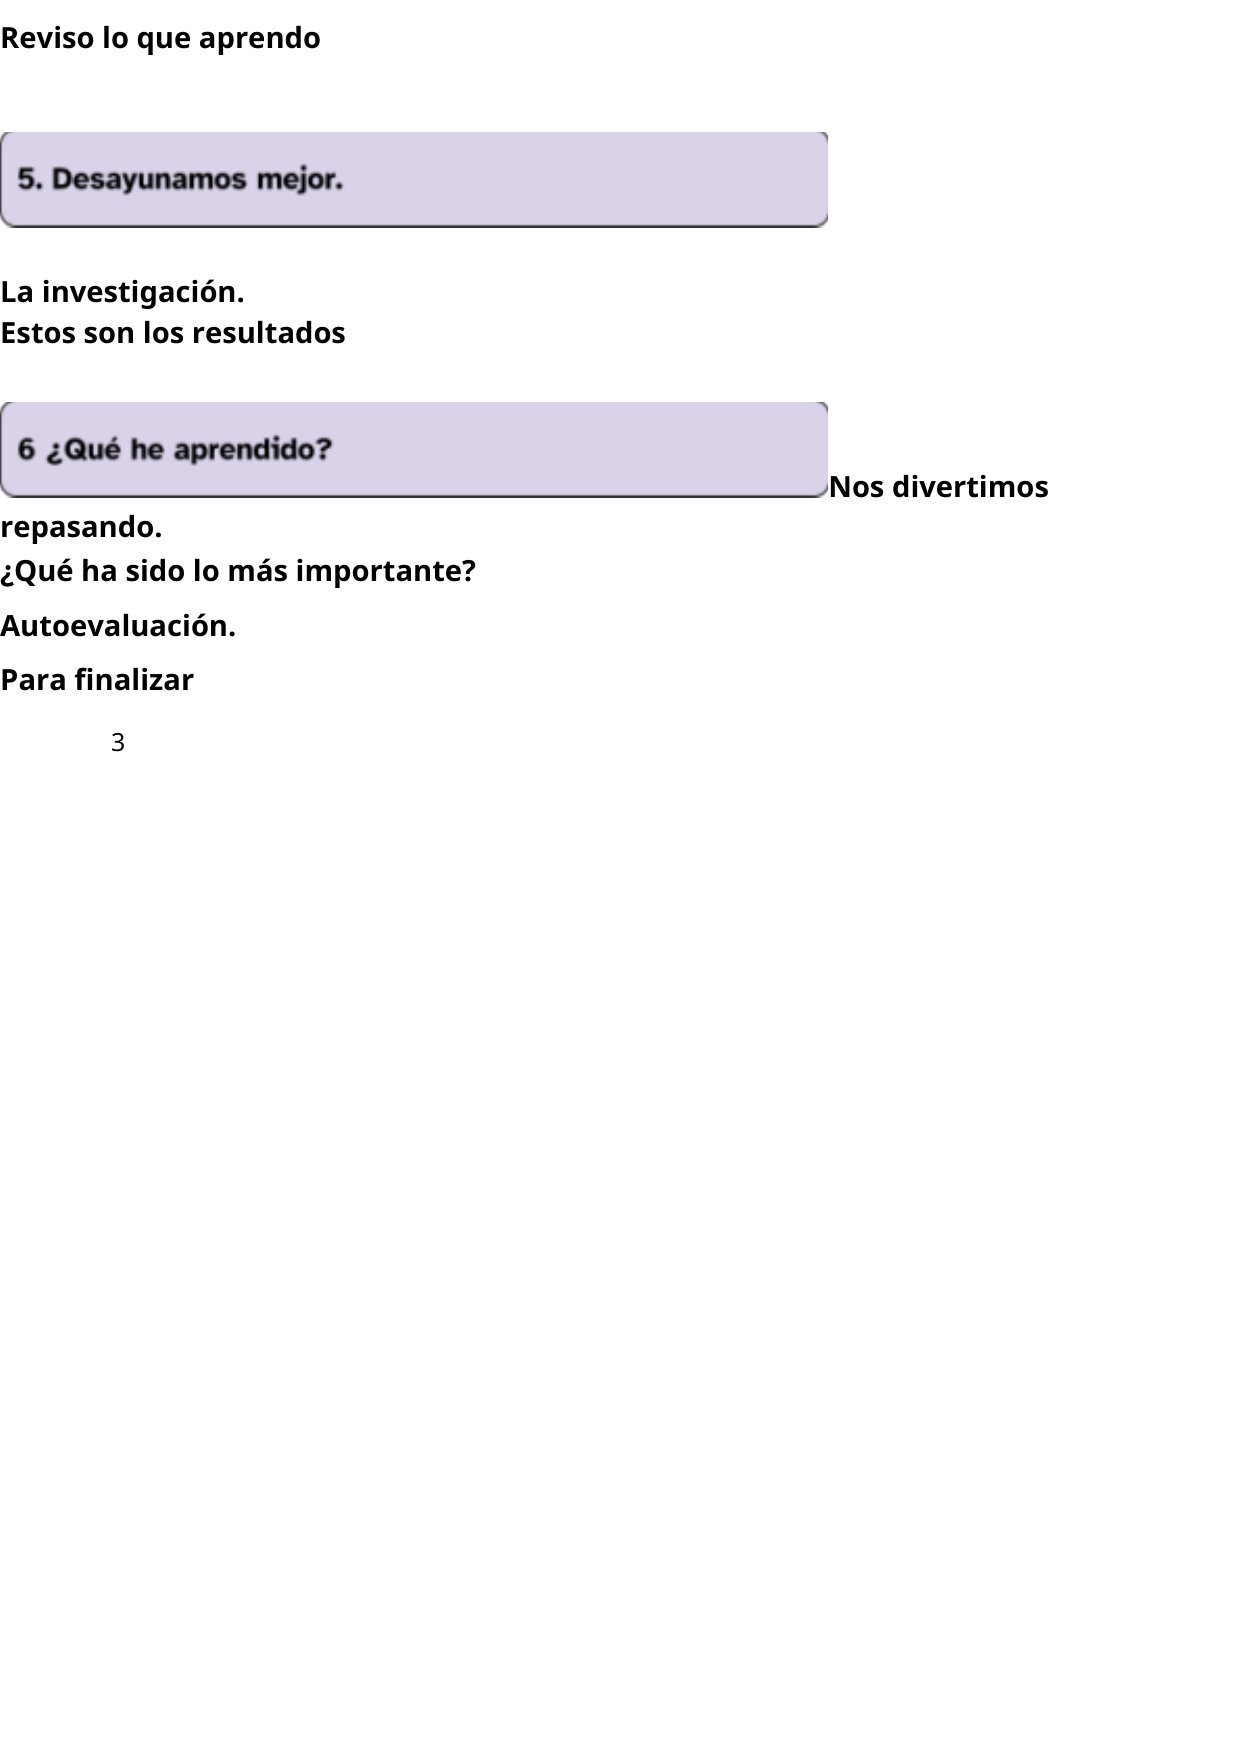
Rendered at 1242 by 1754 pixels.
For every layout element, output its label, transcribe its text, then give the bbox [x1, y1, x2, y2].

picture [0, 696, 111, 752]
text Autoevaluación. [0, 610, 1188, 643]
text Estos son los resultados [0, 318, 1188, 350]
picture [0, 132, 829, 228]
text La investigación. [0, 276, 1188, 309]
text Para finalizar [0, 664, 1188, 697]
picture [0, 402, 829, 498]
text Reviso lo que aprendo [0, 23, 1188, 55]
text Nos divertimos repasando. [0, 402, 1188, 546]
text 3 [0, 697, 1188, 759]
text ¿Qué ha sido lo más importante? [0, 556, 1188, 588]
